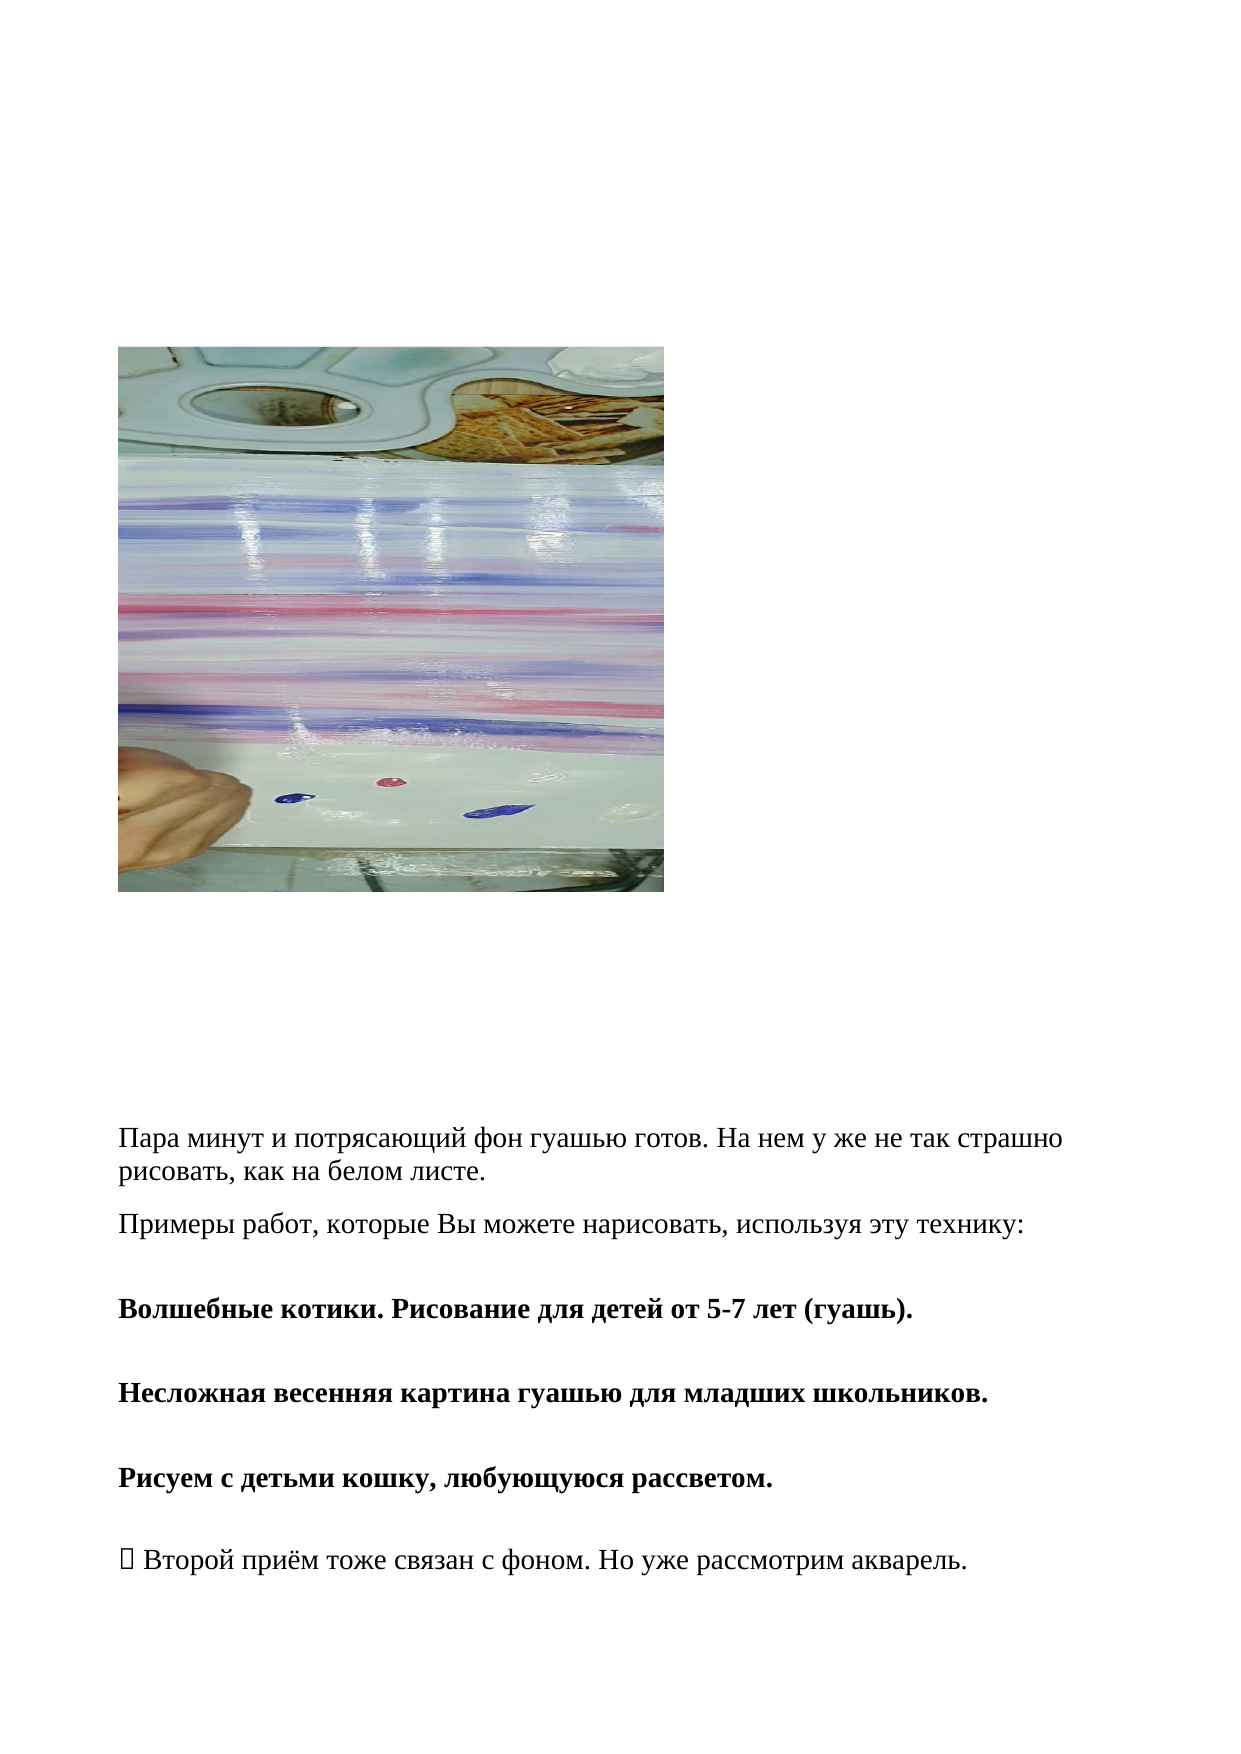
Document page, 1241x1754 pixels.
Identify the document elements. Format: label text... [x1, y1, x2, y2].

text 🎨 Второй приём тоже связан с фоном. Но уже рассмотрим акварель. [118, 1534, 1122, 1578]
text Несложная весенняя картина гуашью для младших школьников. [118, 1365, 1122, 1409]
text Волшебные котики. Рисование для детей от 5-7 лет (гуашь). [118, 1281, 1122, 1324]
text Примеры работ, которые Вы можете нарисовать, используя эту технику: [118, 1196, 1122, 1240]
text Пара минут и потрясающий фон гуашью готов. На нем у же не так страшно рисовать, как на белом листе. [118, 1120, 1122, 1187]
text Рисуем с детьми кошку, любующуюся рассветом. [118, 1449, 1122, 1493]
